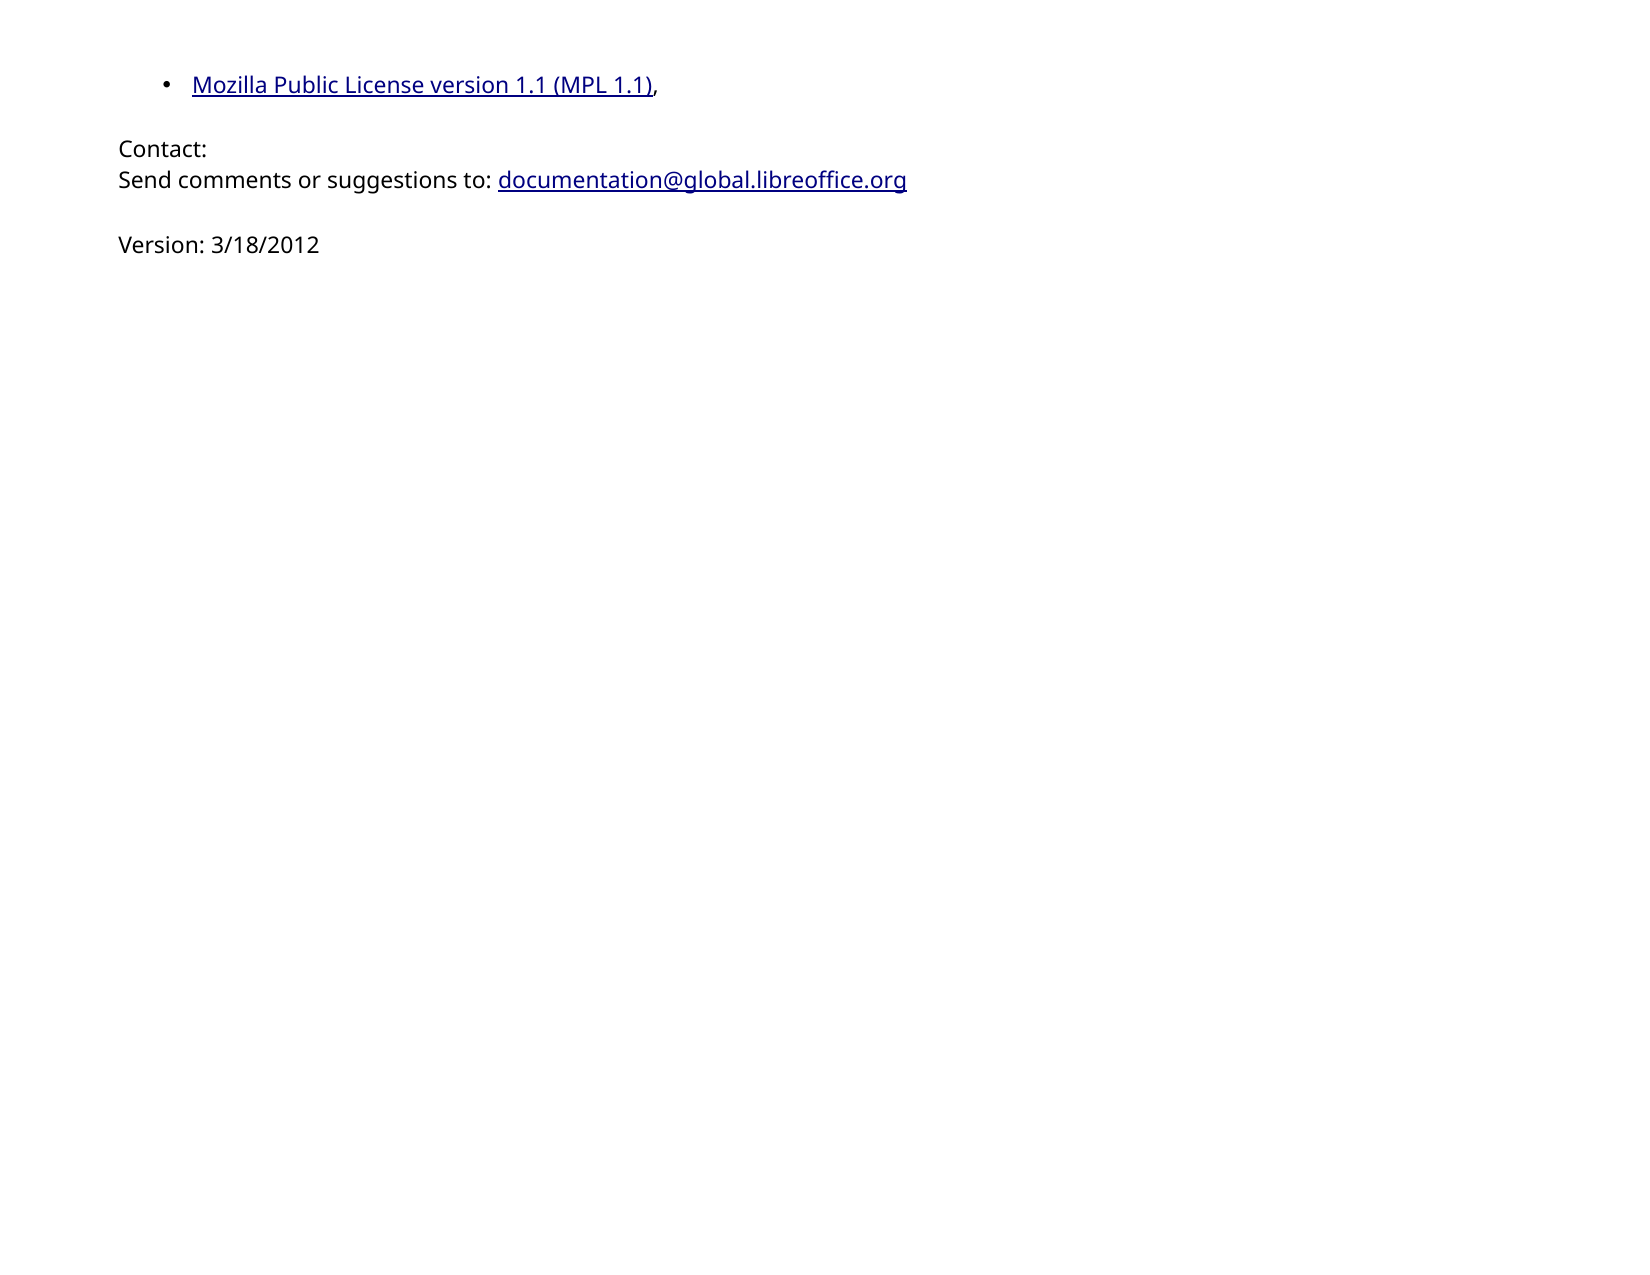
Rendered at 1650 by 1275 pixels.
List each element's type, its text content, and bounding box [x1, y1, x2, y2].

text Version: 3/18/2012 [118, 229, 1532, 260]
text Contact: [118, 133, 1532, 164]
list Mozilla Public License version 1.1 (MPL 1.1), [162, 69, 1532, 100]
text Send comments or suggestions to: documentation@global.libreoffice.org [118, 164, 1532, 195]
